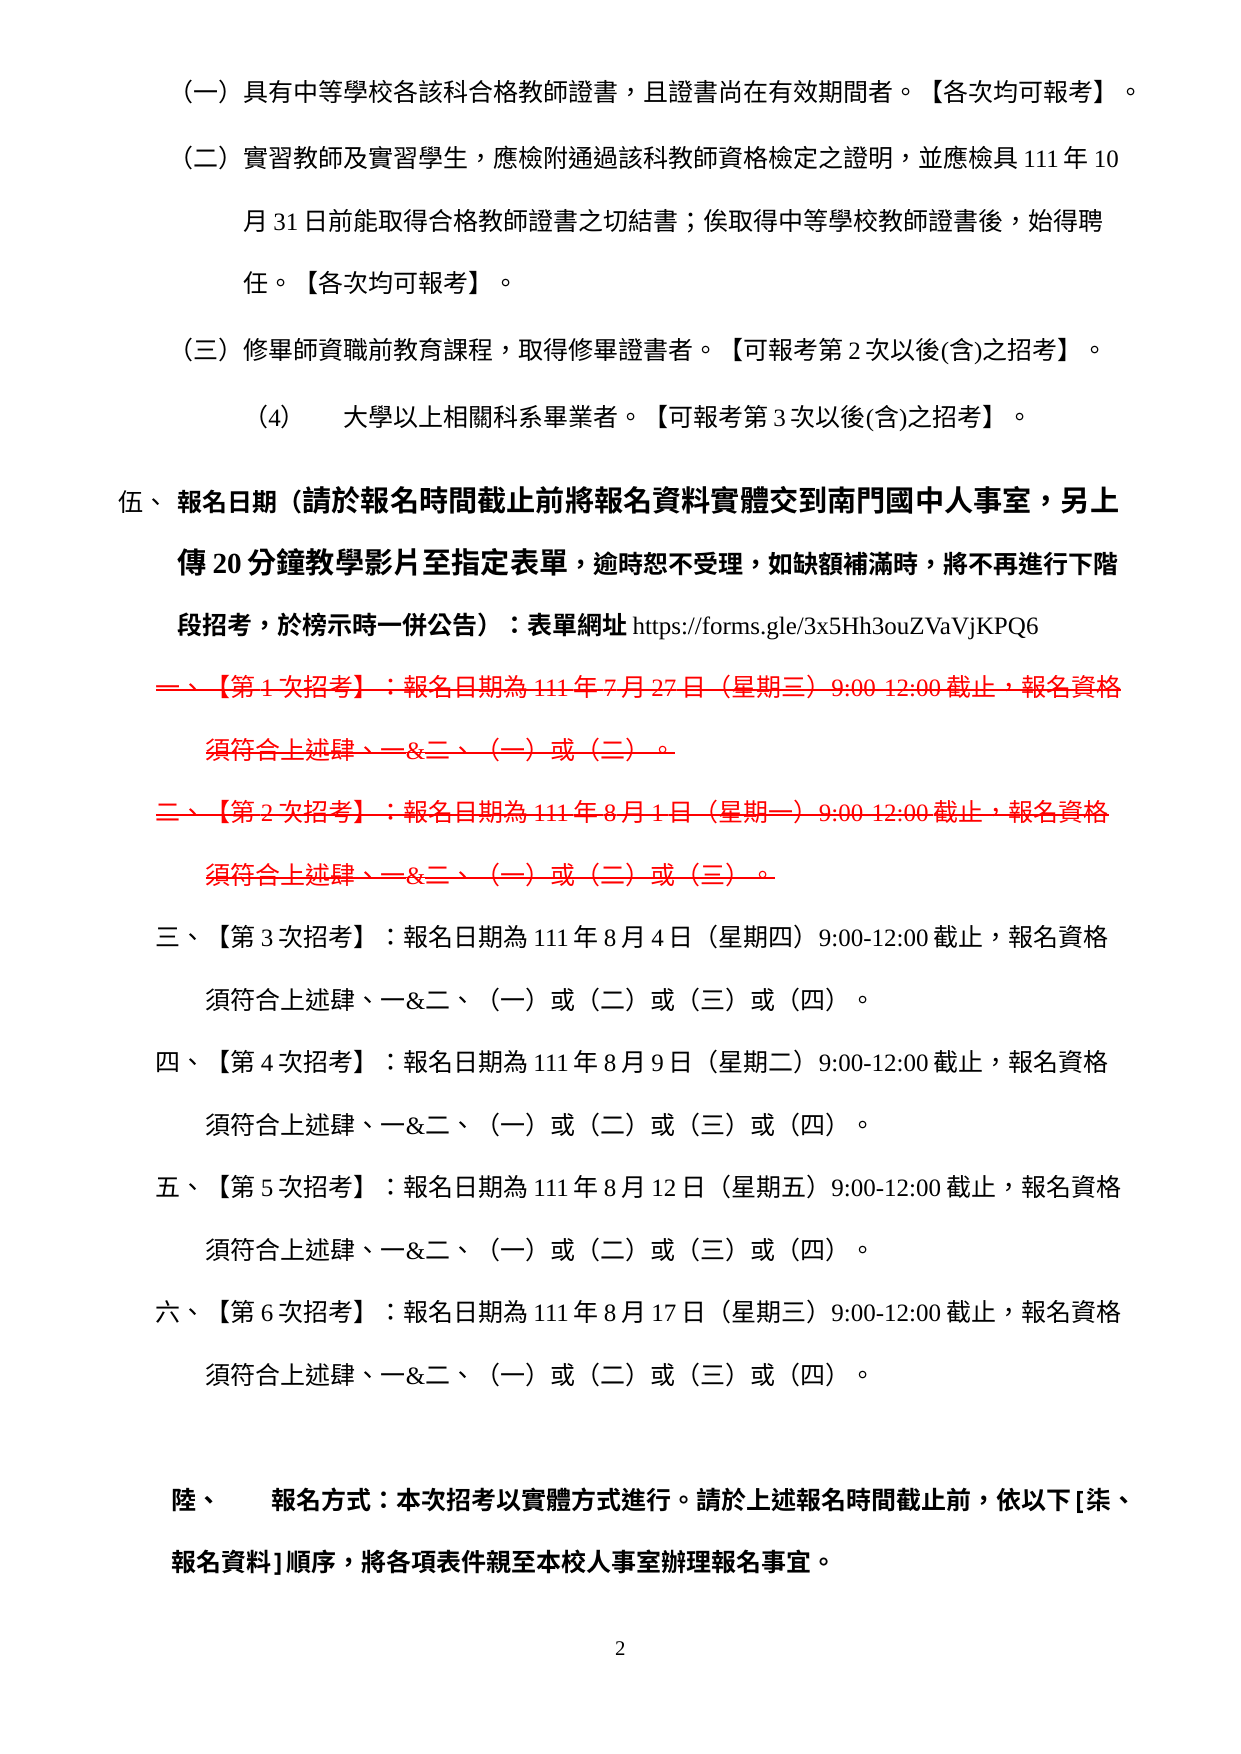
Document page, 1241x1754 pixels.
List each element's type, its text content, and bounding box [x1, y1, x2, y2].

list 報名日期（請於報名時間截止前將報名資料實體交到南門國中人事室，另上傳20分鐘教學影片至指定表單，逾時恕不受理，如缺額補滿時，將不再進行下階段招考，於榜示時一併公告）：表單網址https://forms.gle/3x5Hh3ouZVaVjKPQ6 [118, 457, 1122, 644]
text 四、【第4次招考】：報名日期為111年8月9日（星期二）9:00-12:00截止，報名資格須符合上述肆、一&二、（一）或（二）或（三）或（四）。 [156, 1019, 1122, 1144]
text 二、【第2次招考】：報名日期為111年8月1日（星期一）9:00-12:00截止，報名資格須符合上述肆、一&二、（一）或（二）或（三）。 [156, 769, 1122, 894]
list 報名方式：本次招考以實體方式進行。請於上述報名時間截止前，依以下[柒、報名資料]順序，將各項表件親至本校人事室辦理報名事宜。 [171, 1457, 1122, 1582]
list 大學以上相關科系畢業者。【可報考第3次以後(含)之招考】。 [243, 373, 1122, 436]
text 三、【第3次招考】：報名日期為111年8月4日（星期四）9:00-12:00截止，報名資格須符合上述肆、一&二、（一）或（二）或（三）或（四）。 [156, 894, 1122, 1019]
text 一、【第1次招考】：報名日期為111年7月27日（星期三）9:00-12:00截止，報名資格須符合上述肆、一&二、（一）或（二）。 [156, 644, 1122, 769]
text 五、【第5次招考】：報名日期為111年8月12日（星期五）9:00-12:00截止，報名資格須符合上述肆、一&二、（一）或（二）或（三）或（四）。 [156, 1144, 1122, 1269]
text （二）實習教師及實習學生，應檢附通過該科教師資格檢定之證明，並應檢具111年10月31日前能取得合格教師證書之切結書；俟取得中等學校教師證書後，始得聘任。【各次均可報考】。 [168, 115, 1122, 303]
text （三）修畢師資職前教育課程，取得修畢證書者。【可報考第2次以後(含)之招考】。 [168, 307, 1122, 369]
text 六、【第6次招考】：報名日期為111年8月17日（星期三）9:00-12:00截止，報名資格須符合上述肆、一&二、（一）或（二）或（三）或（四）。 [156, 1269, 1122, 1394]
text （一）具有中等學校各該科合格教師證書，且證書尚在有效期間者。【各次均可報考】。 [168, 48, 1122, 111]
